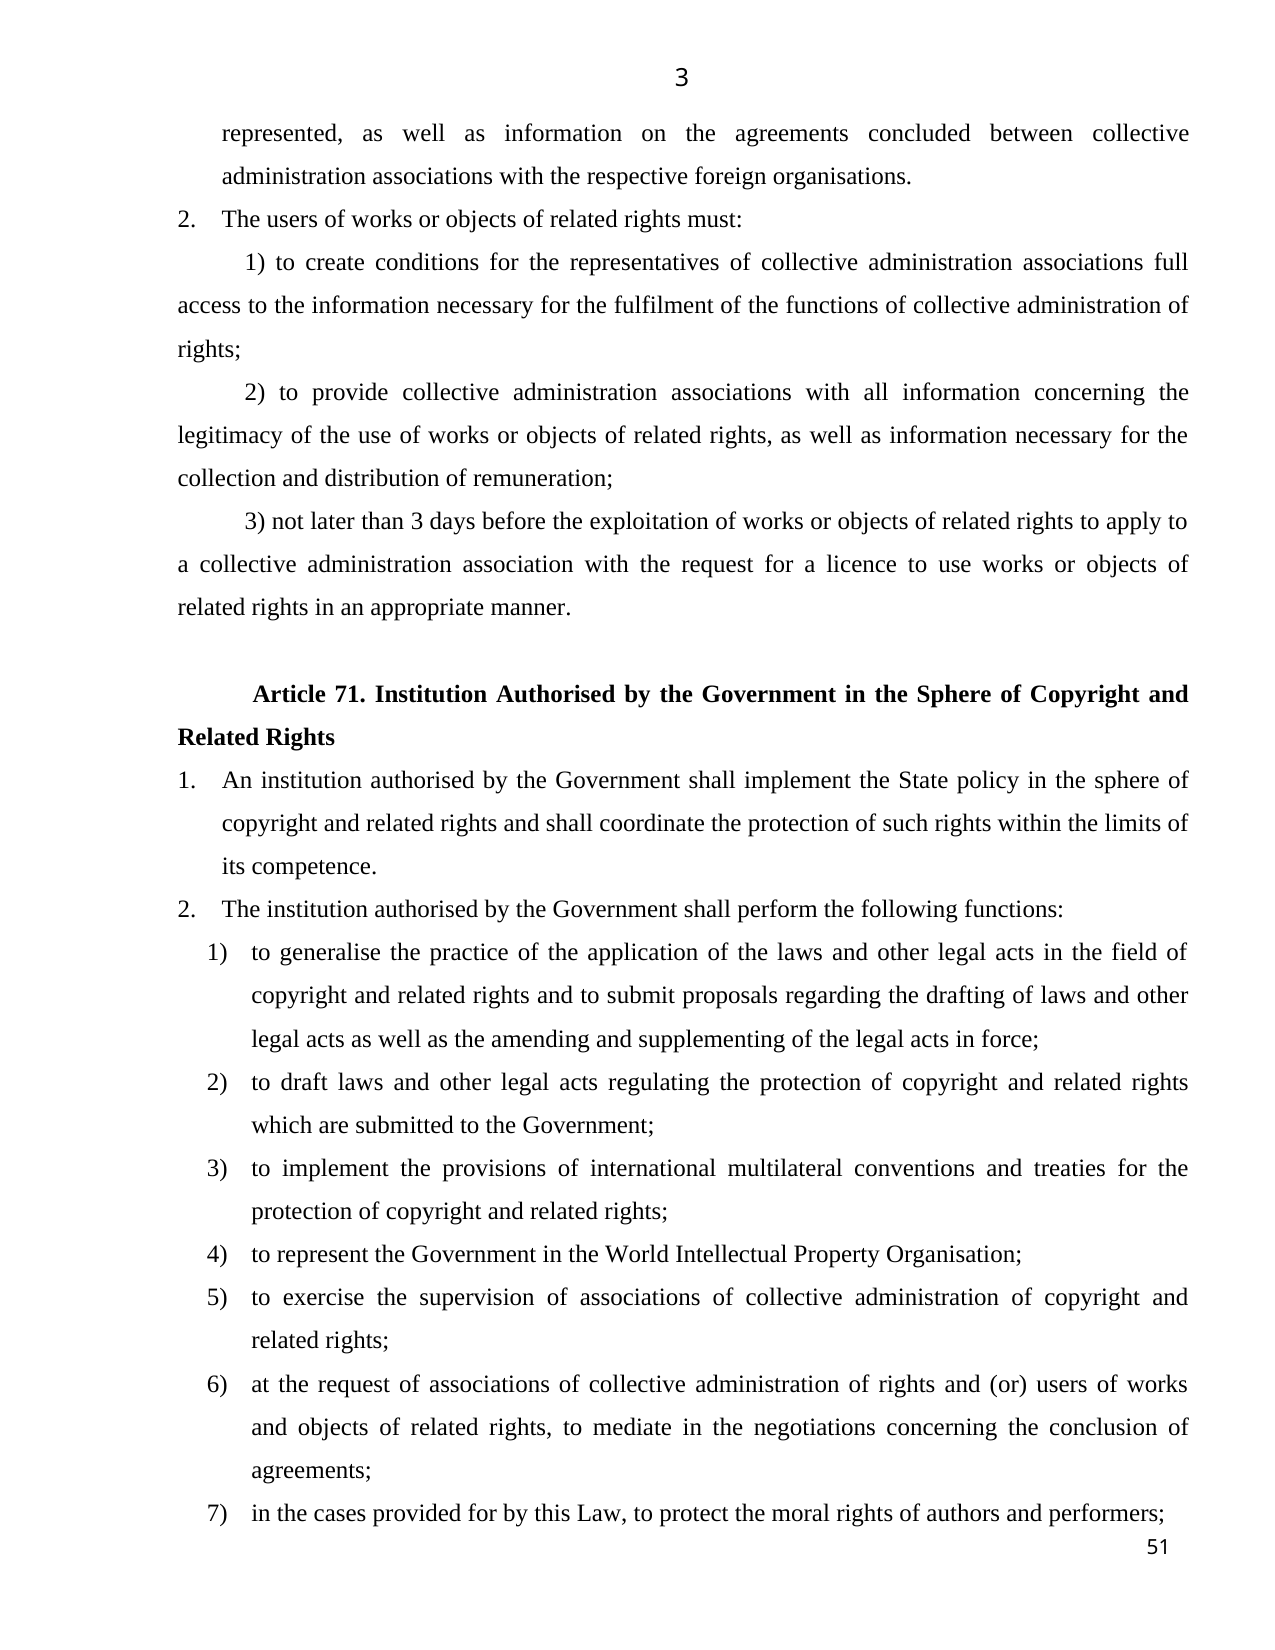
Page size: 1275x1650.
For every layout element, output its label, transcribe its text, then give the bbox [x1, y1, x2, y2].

text 7) in the cases provided for by this Law, to protect the moral rights of authors and performers; [207, 1498, 1190, 1527]
text 5) to exercise the supervision of associations of collective administration of copyright and related rights; [207, 1282, 1190, 1354]
text 4) to represent the Government in the World Intellectual Property Organisation; [207, 1239, 1190, 1268]
text Article 71. Institution Authorised by the Government in the Sphere of Copyright and Related Rights [177, 679, 1190, 751]
text 2) to draft laws and other legal acts regulating the protection of copyright and related rights which are submitted to the Government; [207, 1067, 1190, 1139]
text 3) to implement the provisions of international multilateral conventions and treaties for the protection of copyright and related rights; [207, 1153, 1190, 1225]
text 2. The users of works or objects of related rights must: [177, 204, 1190, 233]
text 1. An institution authorised by the Government shall implement the State policy in the sphere of copyright and related rights and shall coordinate the protection of such rights within the limits of its competence. [177, 765, 1190, 880]
text 2) to provide collective administration associations with all information concerning the legitimacy of the use of works or objects of related rights, as well as information necessary for the collection and distribution of remuneration; [177, 377, 1190, 492]
text 1) to create conditions for the representatives of collective administration associations full access to the information necessary for the fulfilment of the functions of collective administration of rights; [177, 247, 1190, 362]
text 3) not later than 3 days before the exploitation of works or objects of related rights to apply to a collective administration association with the request for a licence to use works or objects of related rights in an appropriate manner. [177, 506, 1190, 621]
text 2. The institution authorised by the Government shall perform the following functions: [177, 894, 1190, 923]
text represented, as well as information on the agreements concluded between collective administration associations with the respective foreign organisations. [177, 118, 1190, 190]
text 6) at the request of associations of collective administration of rights and (or) users of works and objects of related rights, to mediate in the negotiations concerning the conclusion of agreements; [207, 1369, 1190, 1484]
text 1) to generalise the practice of the application of the laws and other legal acts in the field of copyright and related rights and to submit proposals regarding the drafting of laws and other legal acts as well as the amending and supplementing of the legal acts in force; [207, 937, 1190, 1052]
